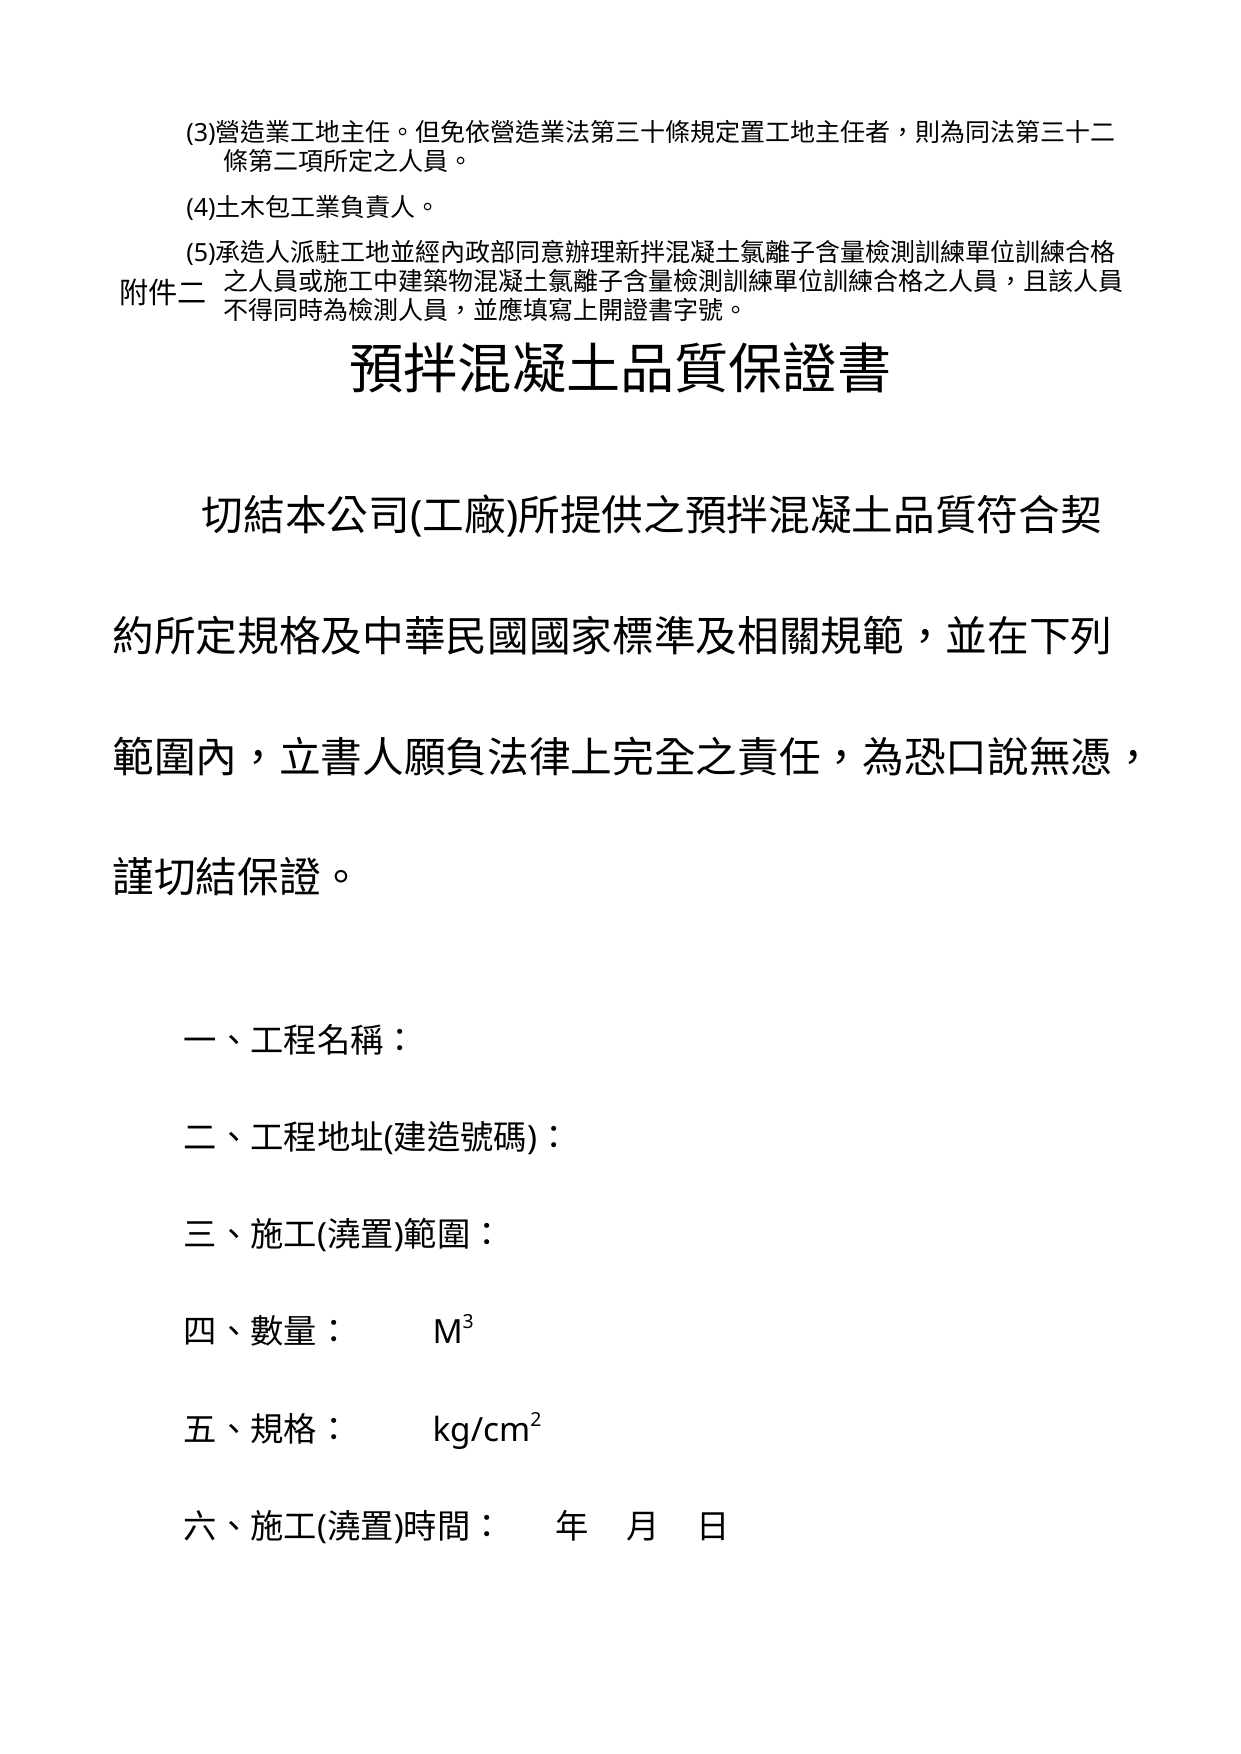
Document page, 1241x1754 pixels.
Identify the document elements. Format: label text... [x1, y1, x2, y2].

text 切結本公司(工廠)所提供之預拌混凝土品質符合契約所定規格及中華民國國家標準及相關規範，並在下列範圍內，立書人願負法律上完全之責任，為恐口說無憑，謹切結保證。 [112, 482, 1128, 905]
text 五、規格： kg/cm2 [112, 1402, 1128, 1451]
text 三、施工(澆置)範圍： [112, 1208, 1128, 1257]
text (5)承造人派駐工地並經內政部同意辦理新拌混凝土氯離子含量檢測訓練單位訓練合格之人員或施工中建築物混凝土氯離子含量檢測訓練單位訓練合格之人員，且該人員不得同時為檢測人員，並應填寫上開證書字號。 [186, 238, 1128, 326]
text 一、工程名稱： [112, 1014, 1128, 1062]
text 六、施工(澆置)時間： 年 月 日 [112, 1500, 1128, 1548]
text (4)土木包工業負責人。 [186, 193, 1128, 222]
text 二、工程地址(建造號碼)： [112, 1111, 1128, 1159]
text 預拌混凝土品質保證書 [112, 326, 1128, 404]
text 四、數量： M3 [112, 1305, 1128, 1354]
text (3)營造業工地主任。但免依營造業法第三十條規定置工地主任者，則為同法第三十二條第二項所定之人員。 [186, 118, 1128, 176]
